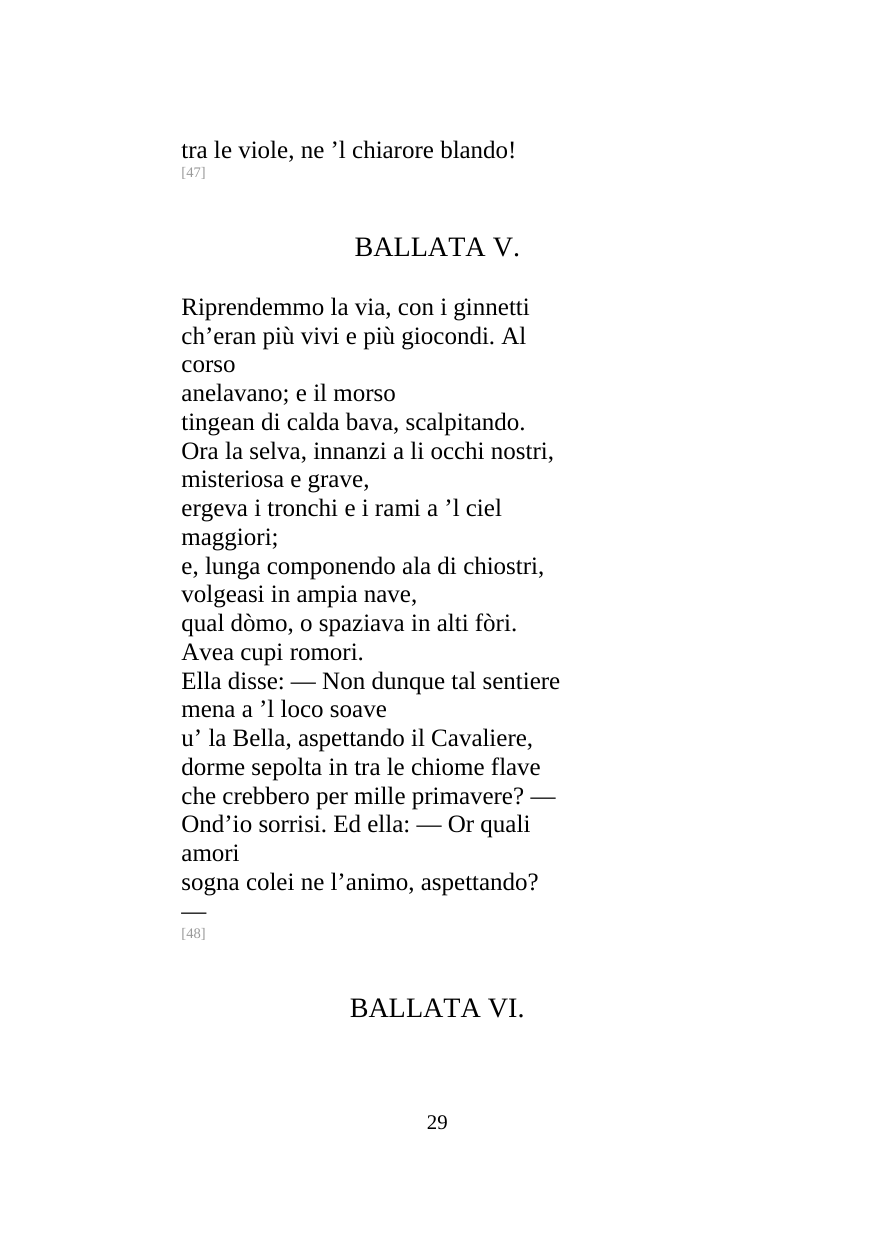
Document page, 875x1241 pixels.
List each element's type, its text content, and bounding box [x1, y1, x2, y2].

subtitle BALLATA V. [181, 231, 693, 263]
subtitle BALLATA VI. [181, 991, 693, 1024]
text Ora la selva, innanzi a li occhi nostri, misteriosa e grave, ergeva i tronchi e i rami a ’l ciel maggiori; e, lunga componendo ala di chiostri, volgeasi in ampia nave, qual dòmo, o spaziava in alti fòri. Avea cupi romori. Ella disse: — Non dunque tal sentiere mena a ’l loco soave u’ la Bella, aspettando il Cavaliere, dorme sepolta in tra le chiome flave che crebbero per mille primavere? — Ond’io sorrisi. Ed ella: — Or quali amori sogna colei ne l’animo, aspettando? — [48] [181, 436, 569, 941]
text Riprendemmo la via, con i ginnetti ch’eran più vivi e più giocondi. Al corso anelavano; e il morso tingean di calda bava, scalpitando. [181, 292, 569, 436]
text tra le viole, ne ’l chiarore blando! [47] [181, 135, 569, 181]
